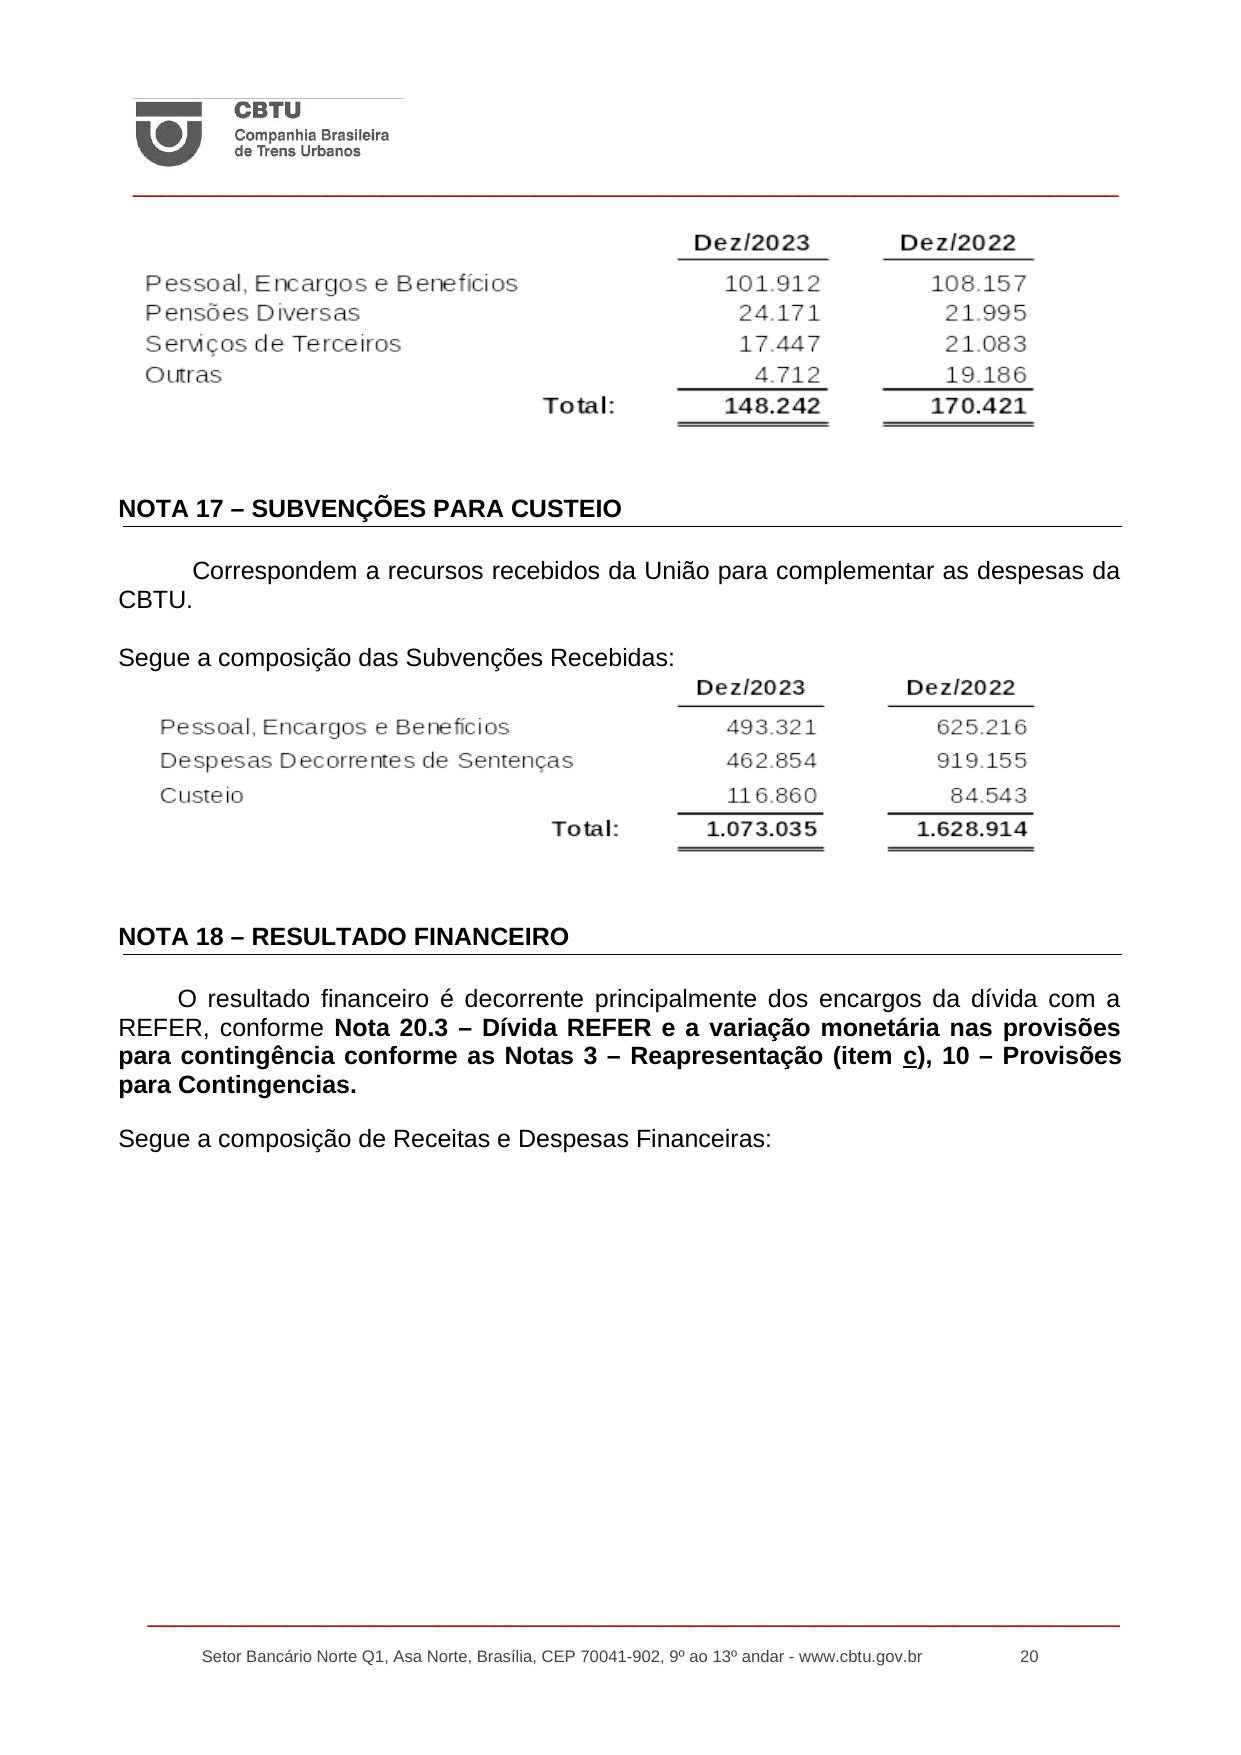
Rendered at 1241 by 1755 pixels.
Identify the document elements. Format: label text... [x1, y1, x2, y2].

text O resultado financeiro é decorrente principalmente dos encargos da dívida com a REFER, conforme Nota 20.3 – Dívida REFER e a variação monetária nas provisões para contingência conforme as Notas 3 – Reapresentação (item c), 10 – Provisões para Contingencias. [118, 984, 1122, 1099]
subtitle NOTA 18 – RESULTADO FINANCEIRO [118, 922, 1122, 951]
subtitle NOTA 17 – SUBVENÇÕES PARA CUSTEIO [118, 494, 1122, 523]
text Correspondem a recursos recebidos da União para complementar as despesas da CBTU. [118, 556, 1122, 614]
text Segue a composição das Subvenções Recebidas: [118, 642, 1122, 671]
text Segue a composição de Receitas e Despesas Financeiras: [118, 1124, 1122, 1153]
